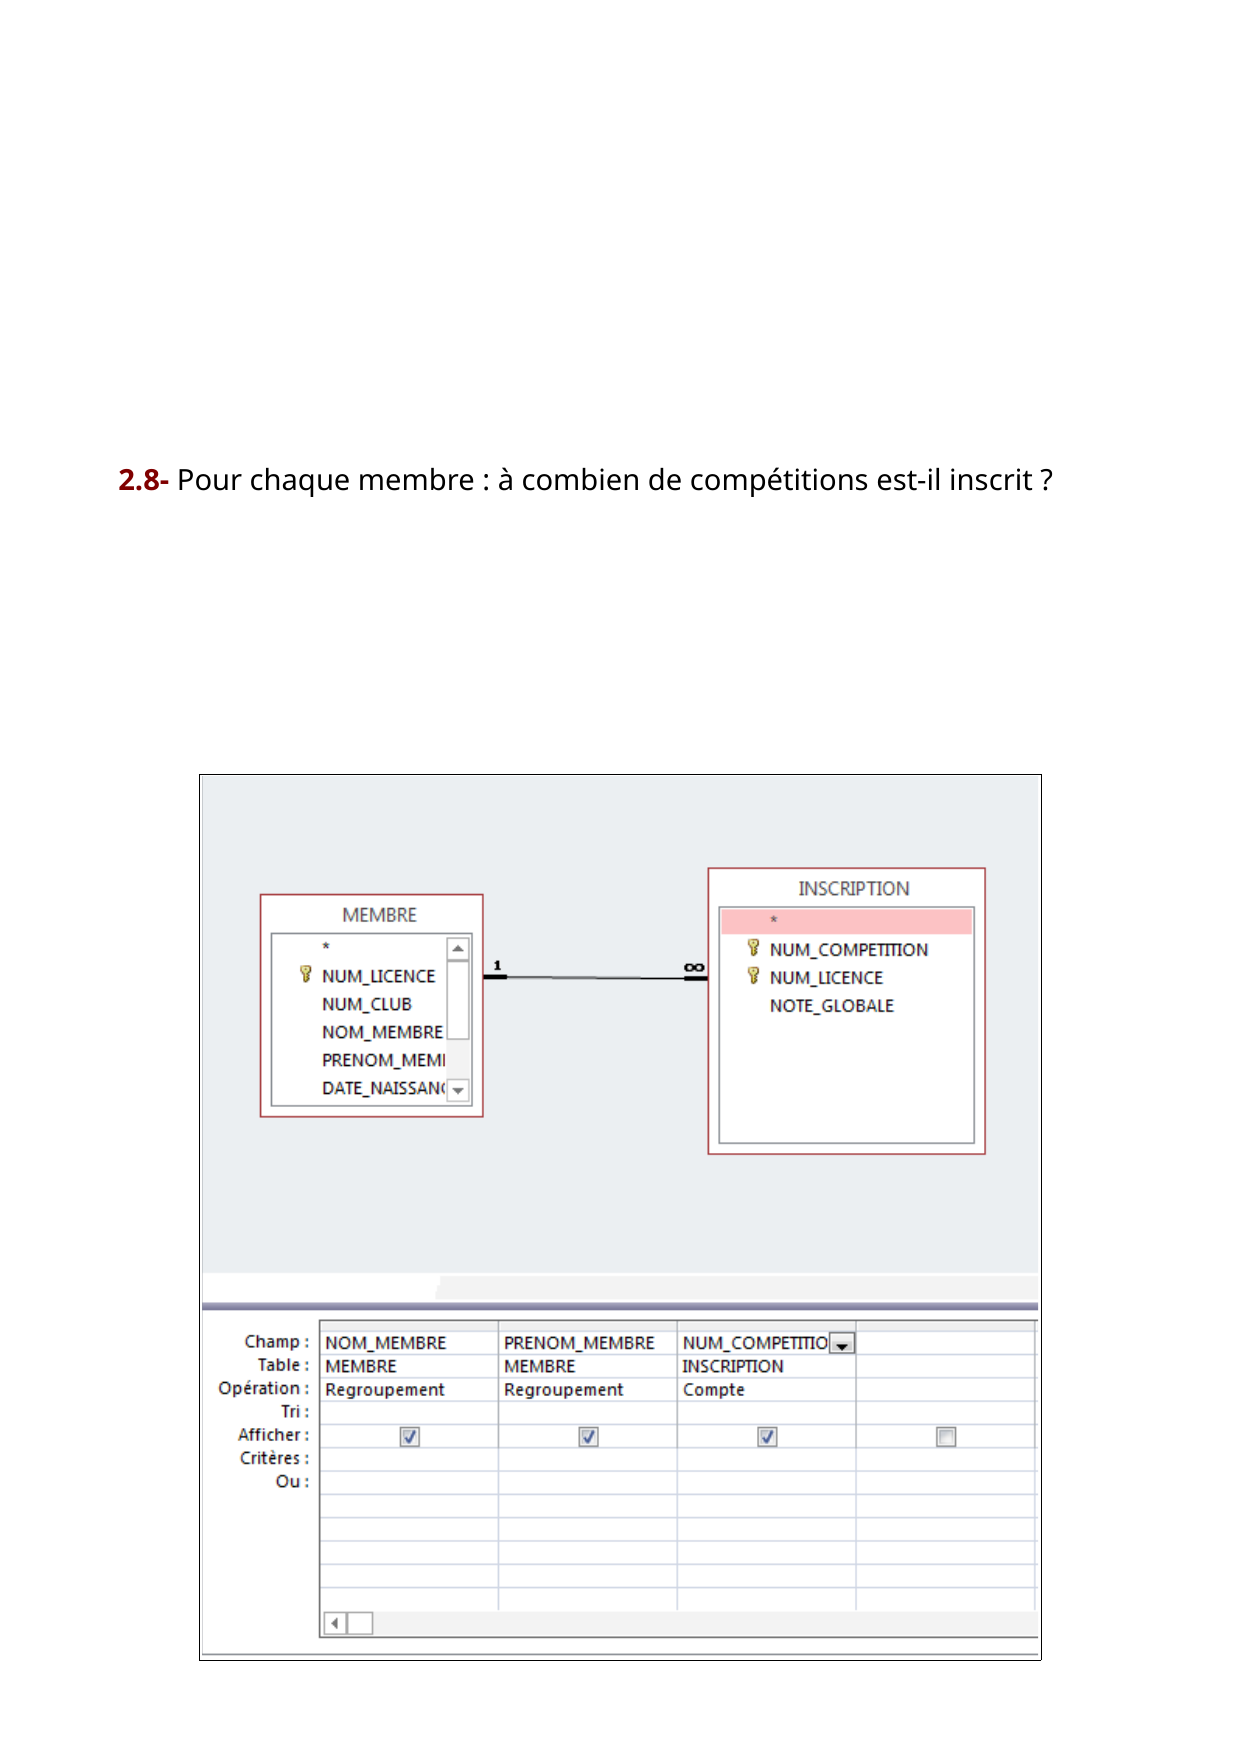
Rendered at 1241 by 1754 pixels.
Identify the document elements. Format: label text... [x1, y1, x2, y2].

picture [202, 776, 1039, 1657]
text 2.8- Pour chaque membre : à combien de compétitions est-il inscrit ? [118, 459, 1122, 498]
